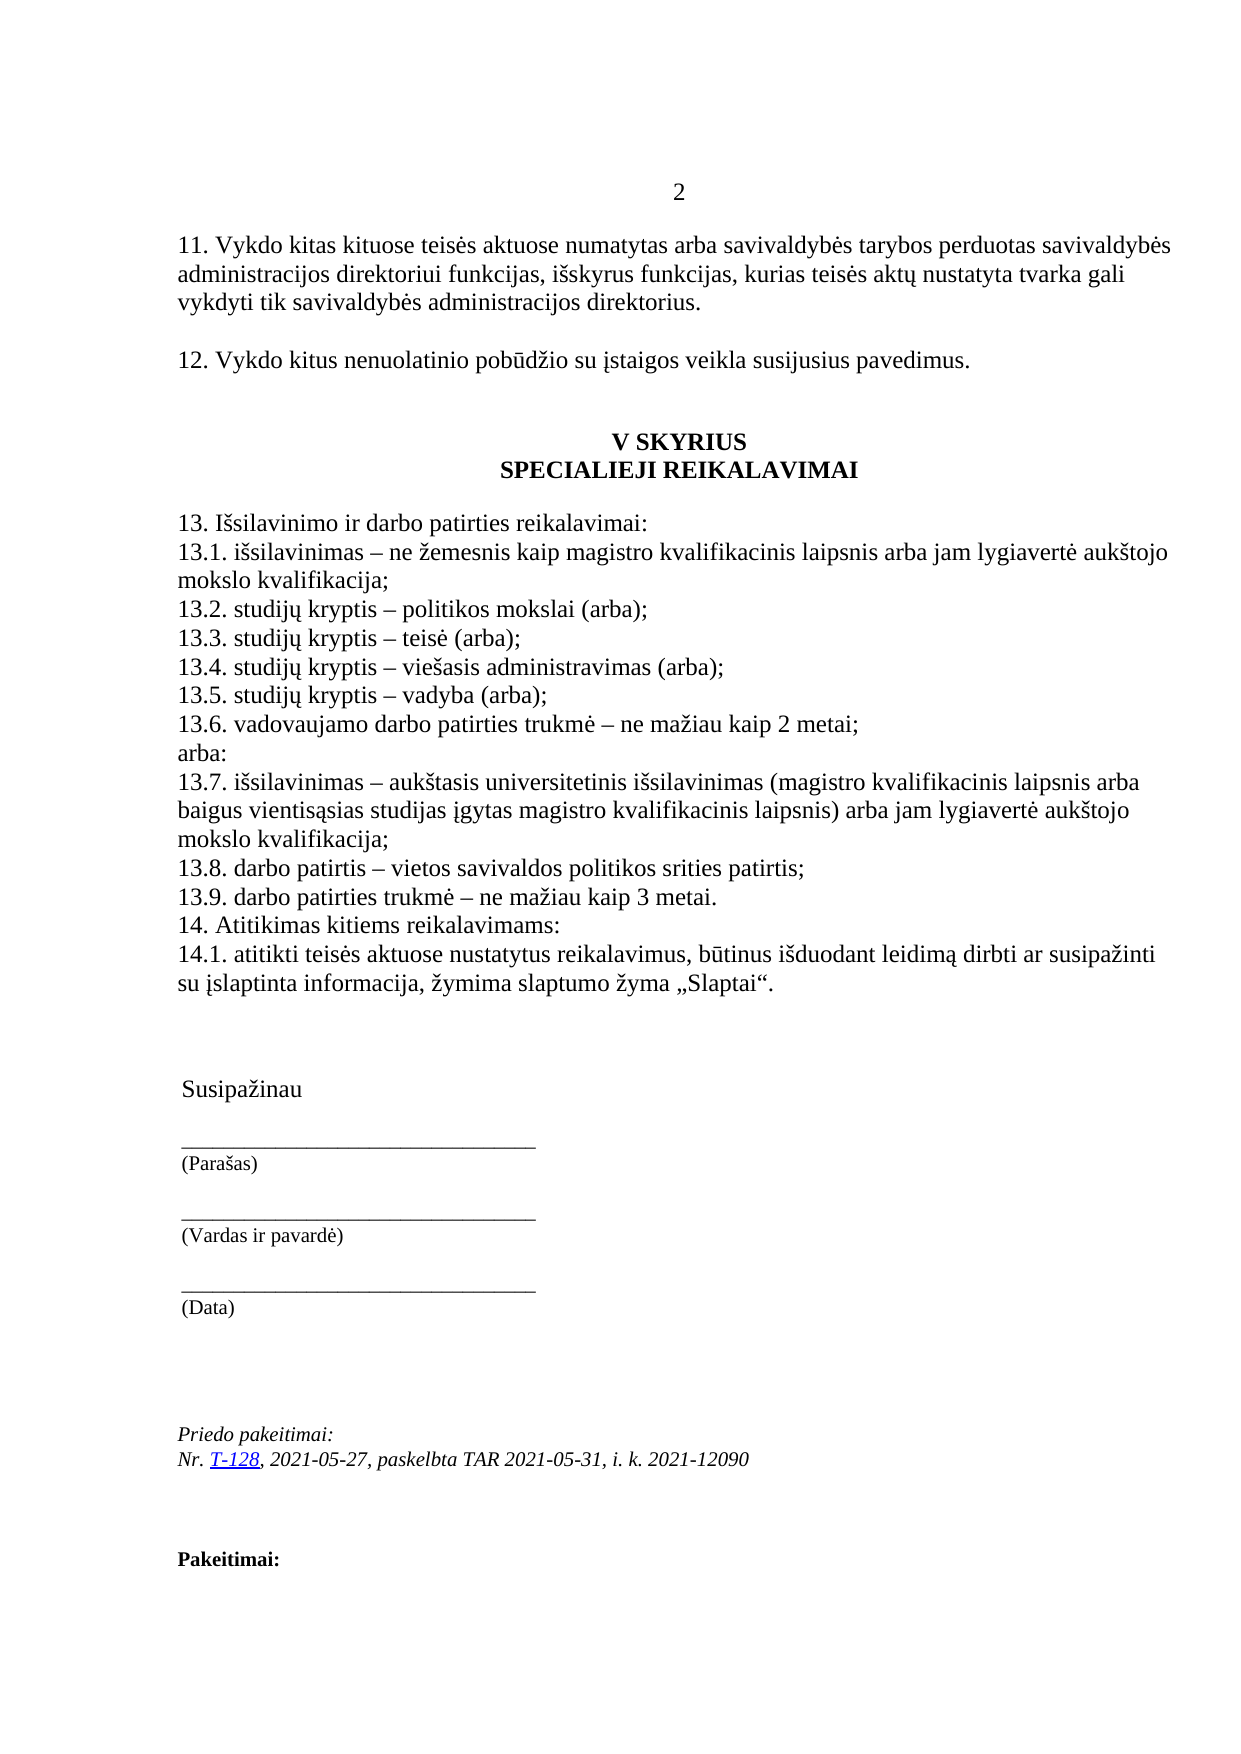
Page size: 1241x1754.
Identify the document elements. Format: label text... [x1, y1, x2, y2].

text 13.6. vadovaujamo darbo patirties trukmė – ne mažiau kaip 2 metai; [177, 709, 1181, 738]
text Pakeitimai: [177, 1547, 1181, 1571]
text SPECIALIEJI REIKALAVIMAI [177, 455, 1181, 484]
text (Data) [181, 1295, 1181, 1319]
text arba: [177, 738, 1181, 767]
text 13.9. darbo patirties trukmė – ne mažiau kaip 3 metai. [177, 882, 1181, 911]
text 13.2. studijų kryptis – politikos mokslai (arba); [177, 594, 1181, 623]
text 13.7. išsilavinimas – aukštasis universitetinis išsilavinimas (magistro kvalifikacinis laipsnis arba baigus vientisąsias studijas įgytas magistro kvalifikacinis laipsnis) arba jam lygiavertė aukštojo mokslo kvalifikacija; [177, 767, 1181, 853]
text 13.1. išsilavinimas – ne žemesnis kaip magistro kvalifikacinis laipsnis arba jam lygiavertė aukštojo mokslo kvalifikacija; [177, 537, 1181, 594]
text 13.8. darbo patirtis – vietos savivaldos politikos srities patirtis; [177, 853, 1181, 882]
text Nr. T-128, 2021-05-27, paskelbta TAR 2021-05-31, i. k. 2021-12090 [177, 1446, 1181, 1471]
text 13. Išsilavinimo ir darbo patirties reikalavimai:0 [177, 508, 1181, 537]
text 12. Vykdo kitus nenuolatinio pobūdžio su įstaigos veikla susijusius pavedimus. [177, 345, 1181, 374]
text V SKYRIUS [177, 427, 1181, 455]
text __________________________________ [181, 1271, 1181, 1295]
text 13.3. studijų kryptis – teisė (arba); [177, 623, 1181, 652]
text 13.5. studijų kryptis – vadyba (arba); [177, 681, 1181, 709]
text 13.4. studijų kryptis – viešasis administravimas (arba); [177, 652, 1181, 681]
text 14. Atitikimas kitiems reikalavimams:0 [177, 911, 1181, 939]
text 11. Vykdo kitas kituose teisės aktuose numatytas arba savivaldybės tarybos perduotas savivaldybės administracijos direktoriui funkcijas, išskyrus funkcijas, kurias teisės aktų nustatyta tvarka gali vykdyti tik savivaldybės administracijos direktorius. [177, 230, 1181, 316]
text Susipažinau [181, 1074, 1181, 1102]
text __________________________________ [181, 1199, 1181, 1223]
text 14.1. atitikti teisės aktuose nustatytus reikalavimus, būtinus išduodant leidimą dirbti ar susipažinti su įslaptinta informacija, žymima slaptumo žyma „Slaptai“. [177, 939, 1181, 997]
text Priedo pakeitimai: [177, 1422, 1181, 1446]
text (Vardas ir pavardė) [181, 1223, 1181, 1247]
text (Parašas) [181, 1151, 1181, 1175]
text __________________________________ [181, 1127, 1181, 1151]
